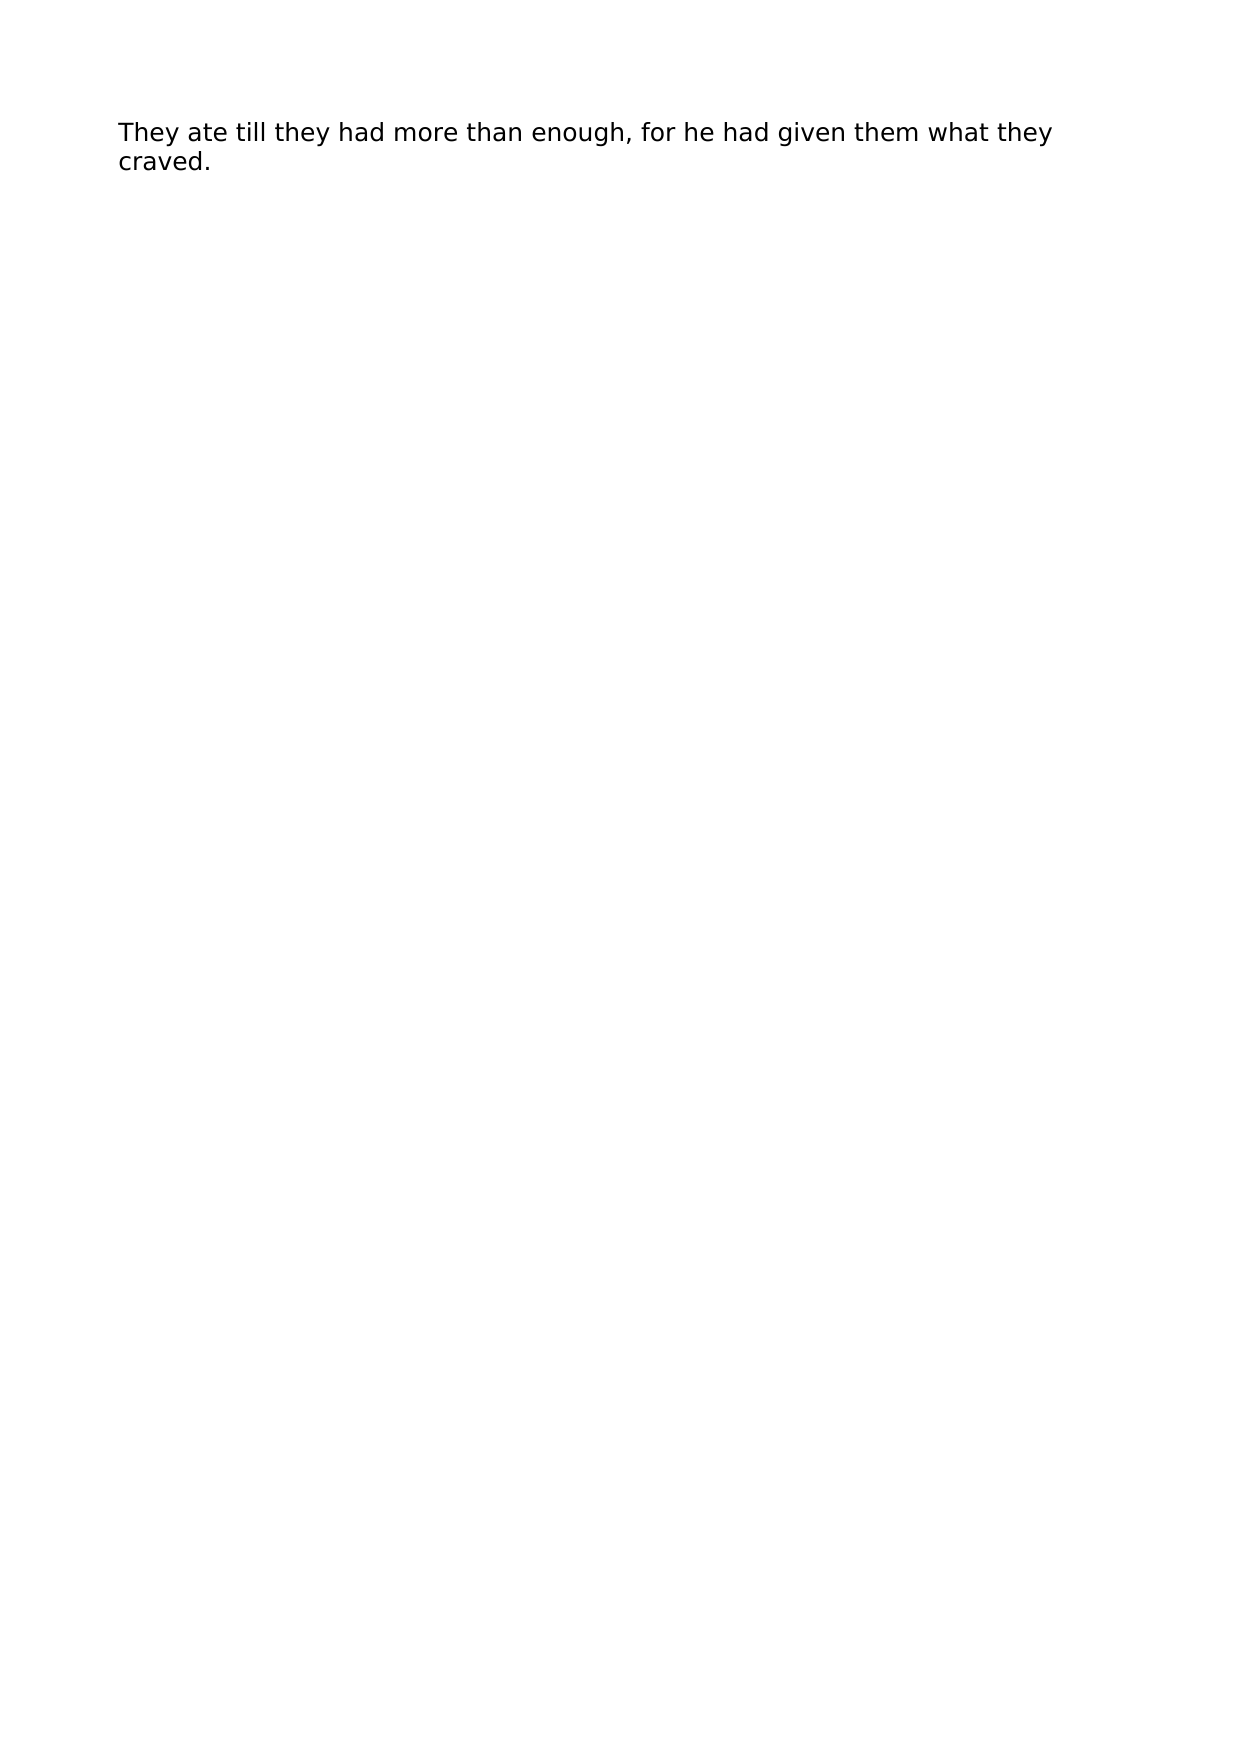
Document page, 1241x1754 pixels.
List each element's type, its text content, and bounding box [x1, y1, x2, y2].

text They ate till they had more than enough, for he had given them what they craved. [118, 118, 1122, 176]
